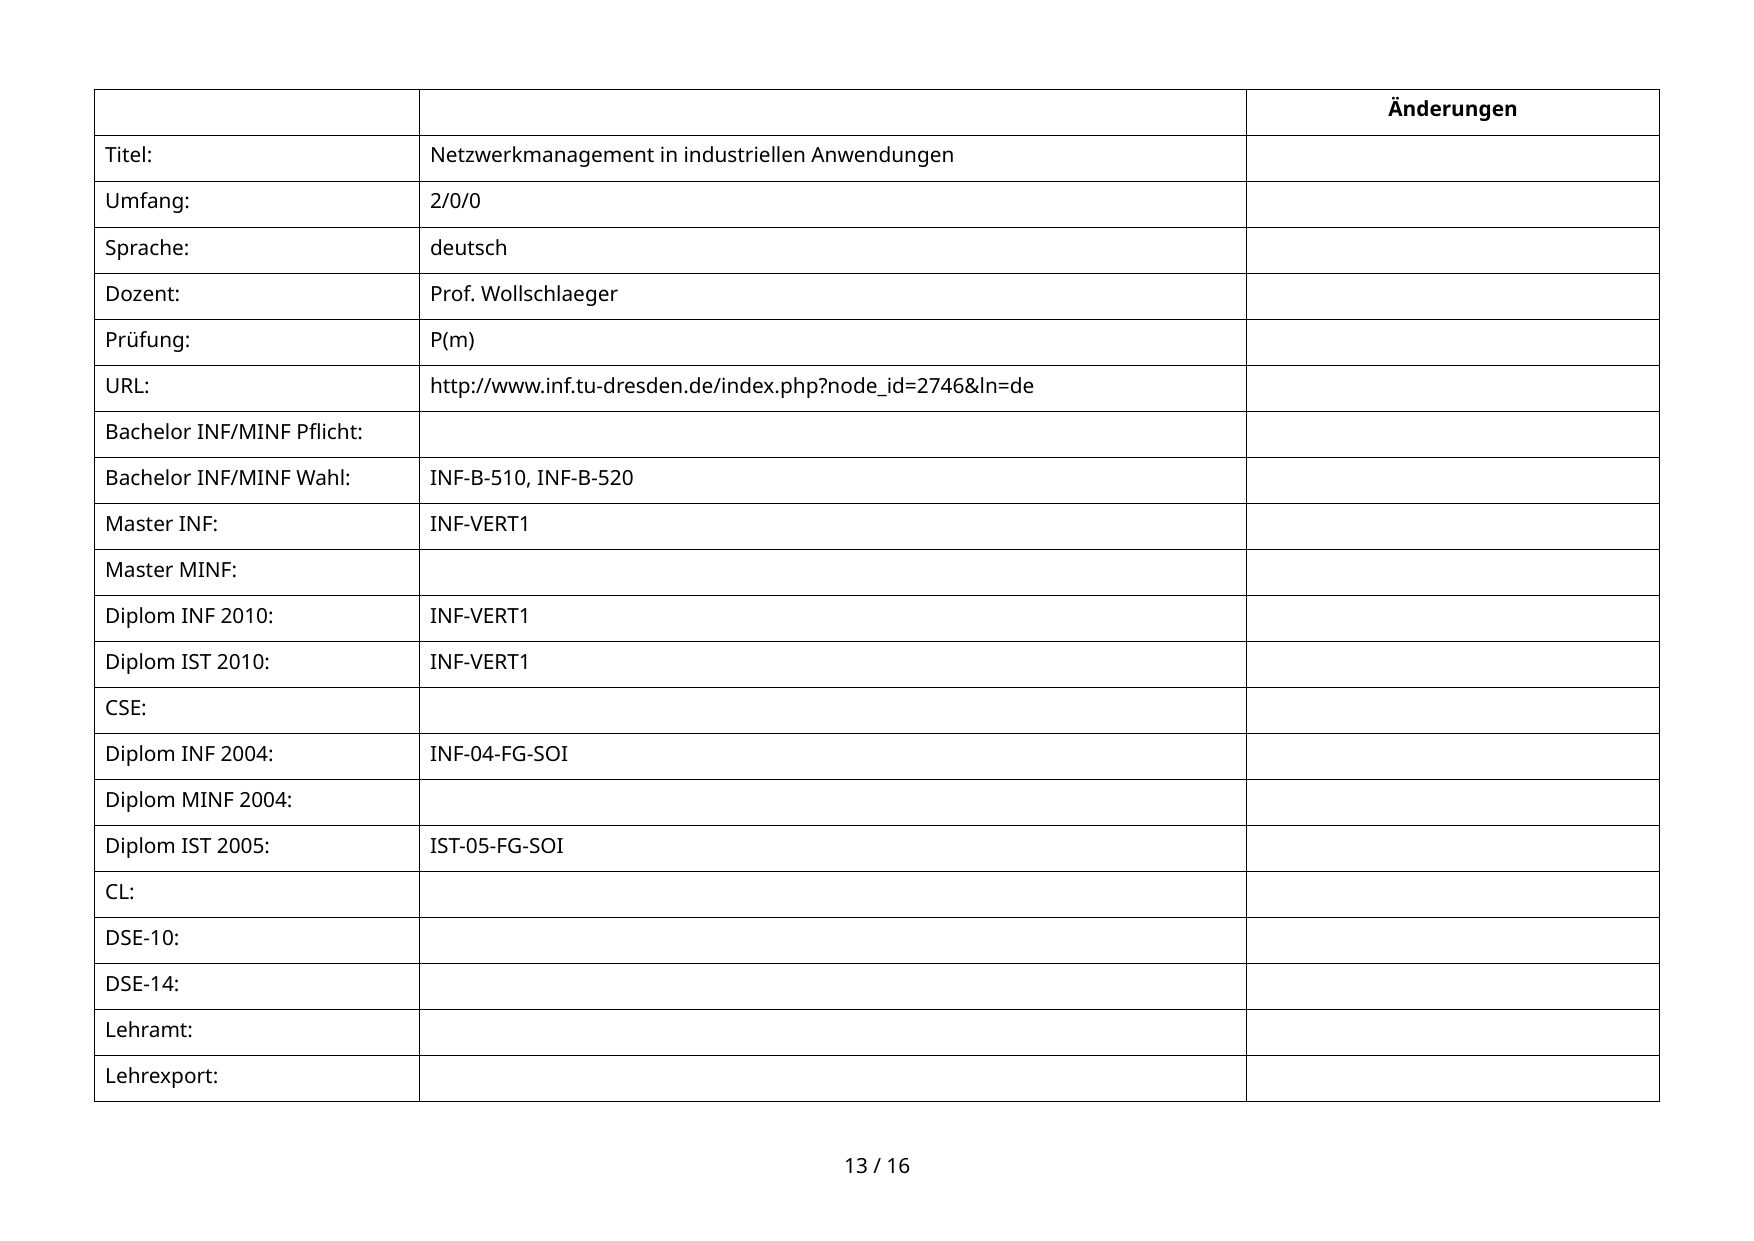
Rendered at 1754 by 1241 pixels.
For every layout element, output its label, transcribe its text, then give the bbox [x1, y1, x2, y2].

table_cell Sprache: [95, 228, 419, 273]
table_cell [420, 550, 1246, 595]
table_header Änderungen [1247, 90, 1659, 134]
table_cell INF-VERT1 [420, 642, 1246, 687]
table_cell [1247, 366, 1659, 411]
table_cell [1247, 642, 1659, 687]
table_cell DSE-10: [95, 918, 419, 963]
table_cell [1247, 550, 1659, 595]
table_cell Diplom IST 2010: [95, 642, 419, 687]
table_cell INF-VERT1 [420, 504, 1246, 549]
table_cell [1247, 826, 1659, 871]
table_cell [1247, 274, 1659, 319]
table_cell Dozent: [95, 274, 419, 319]
table_cell [420, 412, 1246, 457]
table_cell [1247, 596, 1659, 641]
table_cell Diplom IST 2005: [95, 826, 419, 871]
table_cell Prof. Wollschlaeger [420, 274, 1246, 319]
table_cell Lehramt: [95, 1010, 419, 1055]
table_cell [1247, 918, 1659, 963]
table_cell [420, 1010, 1246, 1055]
table_cell [1247, 504, 1659, 549]
table_cell P(m) [420, 320, 1246, 365]
table_cell INF-04-FG-SOI [420, 734, 1246, 779]
table_cell [1247, 228, 1659, 273]
table_cell [1247, 182, 1659, 227]
table_cell [1247, 1010, 1659, 1055]
table_cell Diplom INF 2010: [95, 596, 419, 641]
table_cell [420, 780, 1246, 825]
table_cell [420, 918, 1246, 963]
table_cell [420, 872, 1246, 917]
table_cell URL: [95, 366, 419, 411]
table_header [95, 90, 419, 134]
table_cell Umfang: [95, 182, 419, 227]
table_cell Titel: [95, 136, 419, 181]
table_cell INF-B-510, INF-B-520 [420, 458, 1246, 503]
table_cell [1247, 688, 1659, 733]
table_cell DSE-14: [95, 964, 419, 1009]
table_cell 2/0/0 [420, 182, 1246, 227]
table_cell [1247, 458, 1659, 503]
table_cell [1247, 780, 1659, 825]
table_cell [420, 964, 1246, 1009]
table_cell Lehrexport: [95, 1056, 419, 1101]
table_cell [1247, 734, 1659, 779]
table_cell Diplom MINF 2004: [95, 780, 419, 825]
table_cell [1247, 320, 1659, 365]
table_cell http://www.inf.tu-dresden.de/index.php?node_id=2746&ln=de [420, 366, 1246, 411]
table_cell Master INF: [95, 504, 419, 549]
table_cell Bachelor INF/MINF Wahl: [95, 458, 419, 503]
table_cell Bachelor INF/MINF Pflicht: [95, 412, 419, 457]
table_cell Prüfung: [95, 320, 419, 365]
table_cell Master MINF: [95, 550, 419, 595]
table_cell [1247, 136, 1659, 181]
table_header [420, 90, 1246, 134]
table_cell CL: [95, 872, 419, 917]
table_cell CSE: [95, 688, 419, 733]
table_cell [1247, 412, 1659, 457]
table_cell Diplom INF 2004: [95, 734, 419, 779]
table_cell [1247, 1056, 1659, 1101]
table_cell deutsch [420, 228, 1246, 273]
table_cell [420, 1056, 1246, 1101]
table_cell [1247, 872, 1659, 917]
table_cell INF-VERT1 [420, 596, 1246, 641]
table_cell [420, 688, 1246, 733]
table_cell [1247, 964, 1659, 1009]
table_cell IST-05-FG-SOI [420, 826, 1246, 871]
table_cell Netzwerkmanagement in industriellen Anwendungen [420, 136, 1246, 181]
